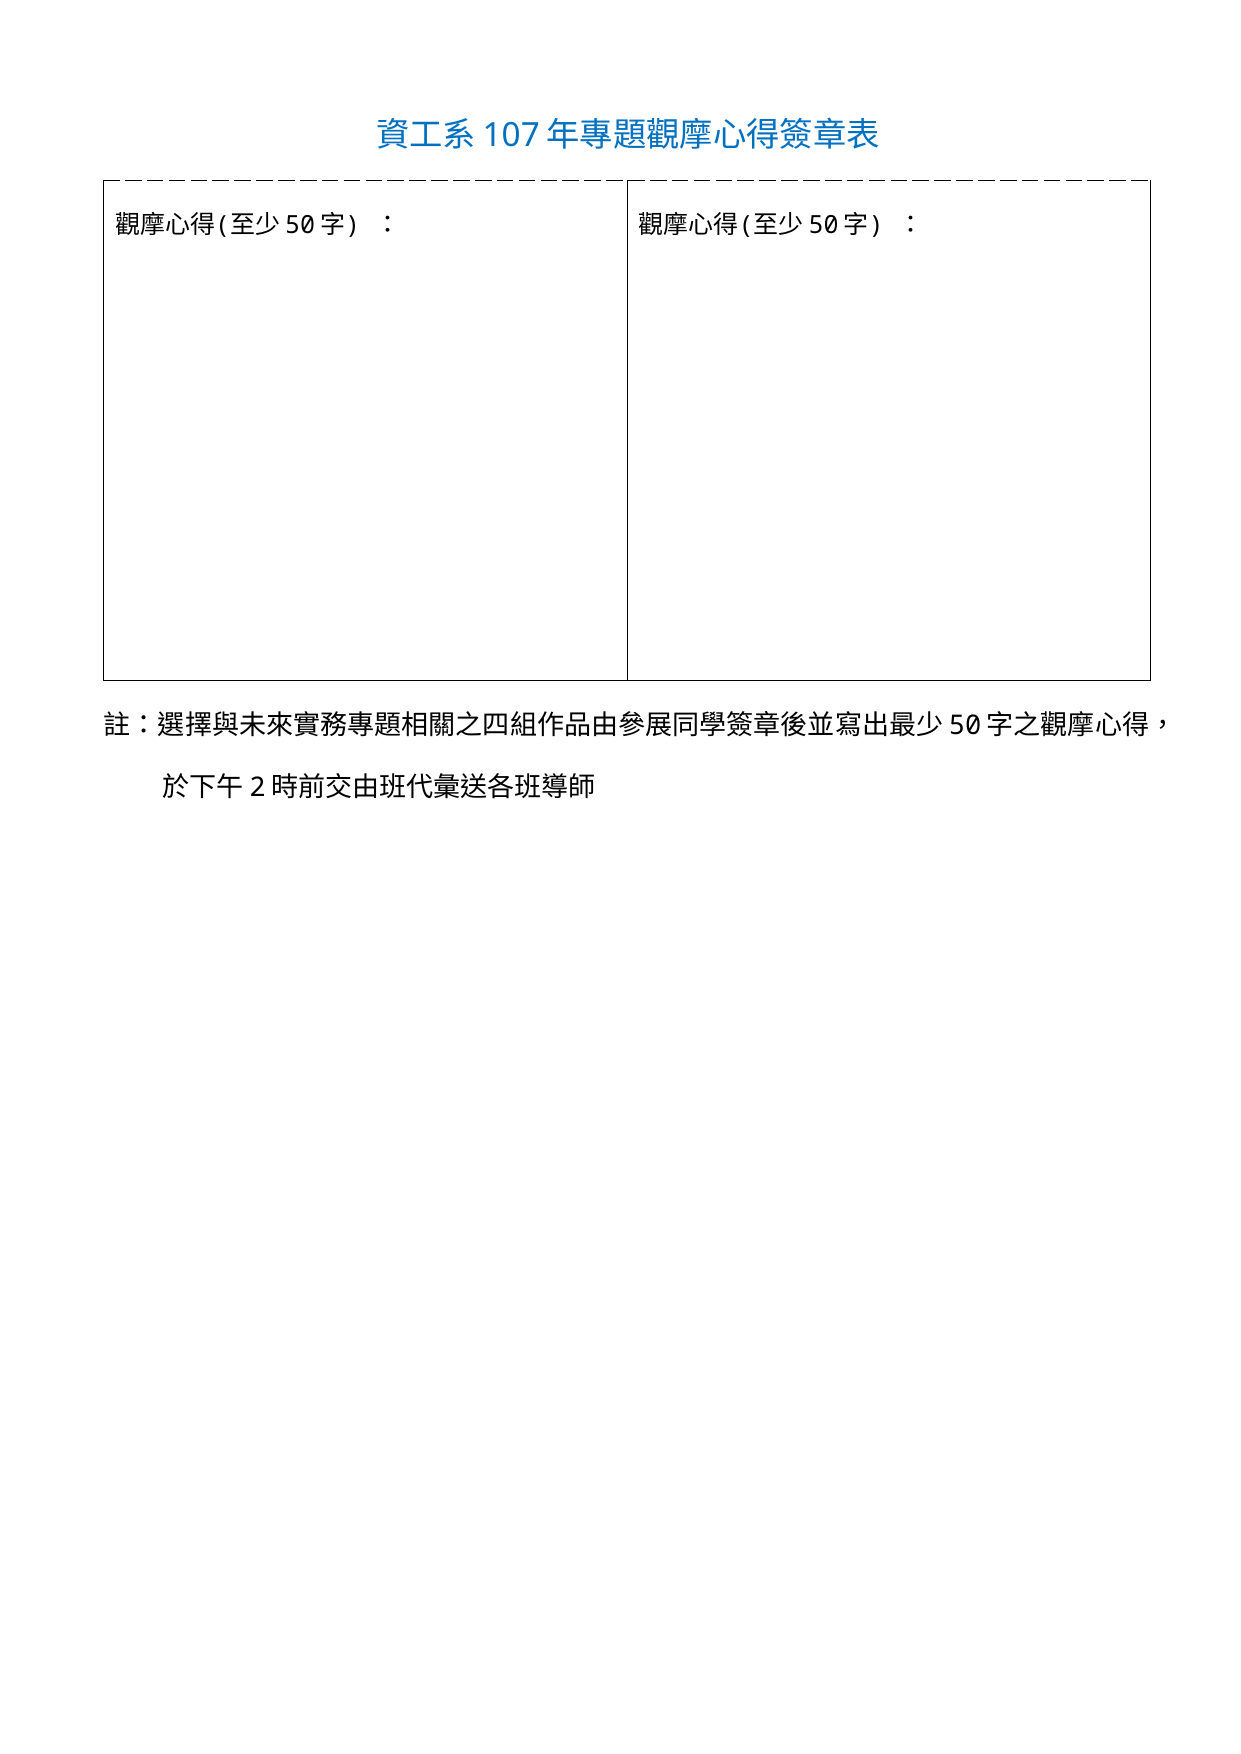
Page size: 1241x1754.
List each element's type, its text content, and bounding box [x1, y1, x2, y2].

table_cell 觀摩心得(至少50字) ： [104, 180, 627, 680]
table_cell 觀摩心得(至少50字) ： [628, 180, 1150, 680]
text 註：選擇與未來實務專題相關之四組作品由參展同學簽章後並寫出最少50字之觀摩心得，於下午2時前交由班代彙送各班導師 [103, 681, 1152, 806]
